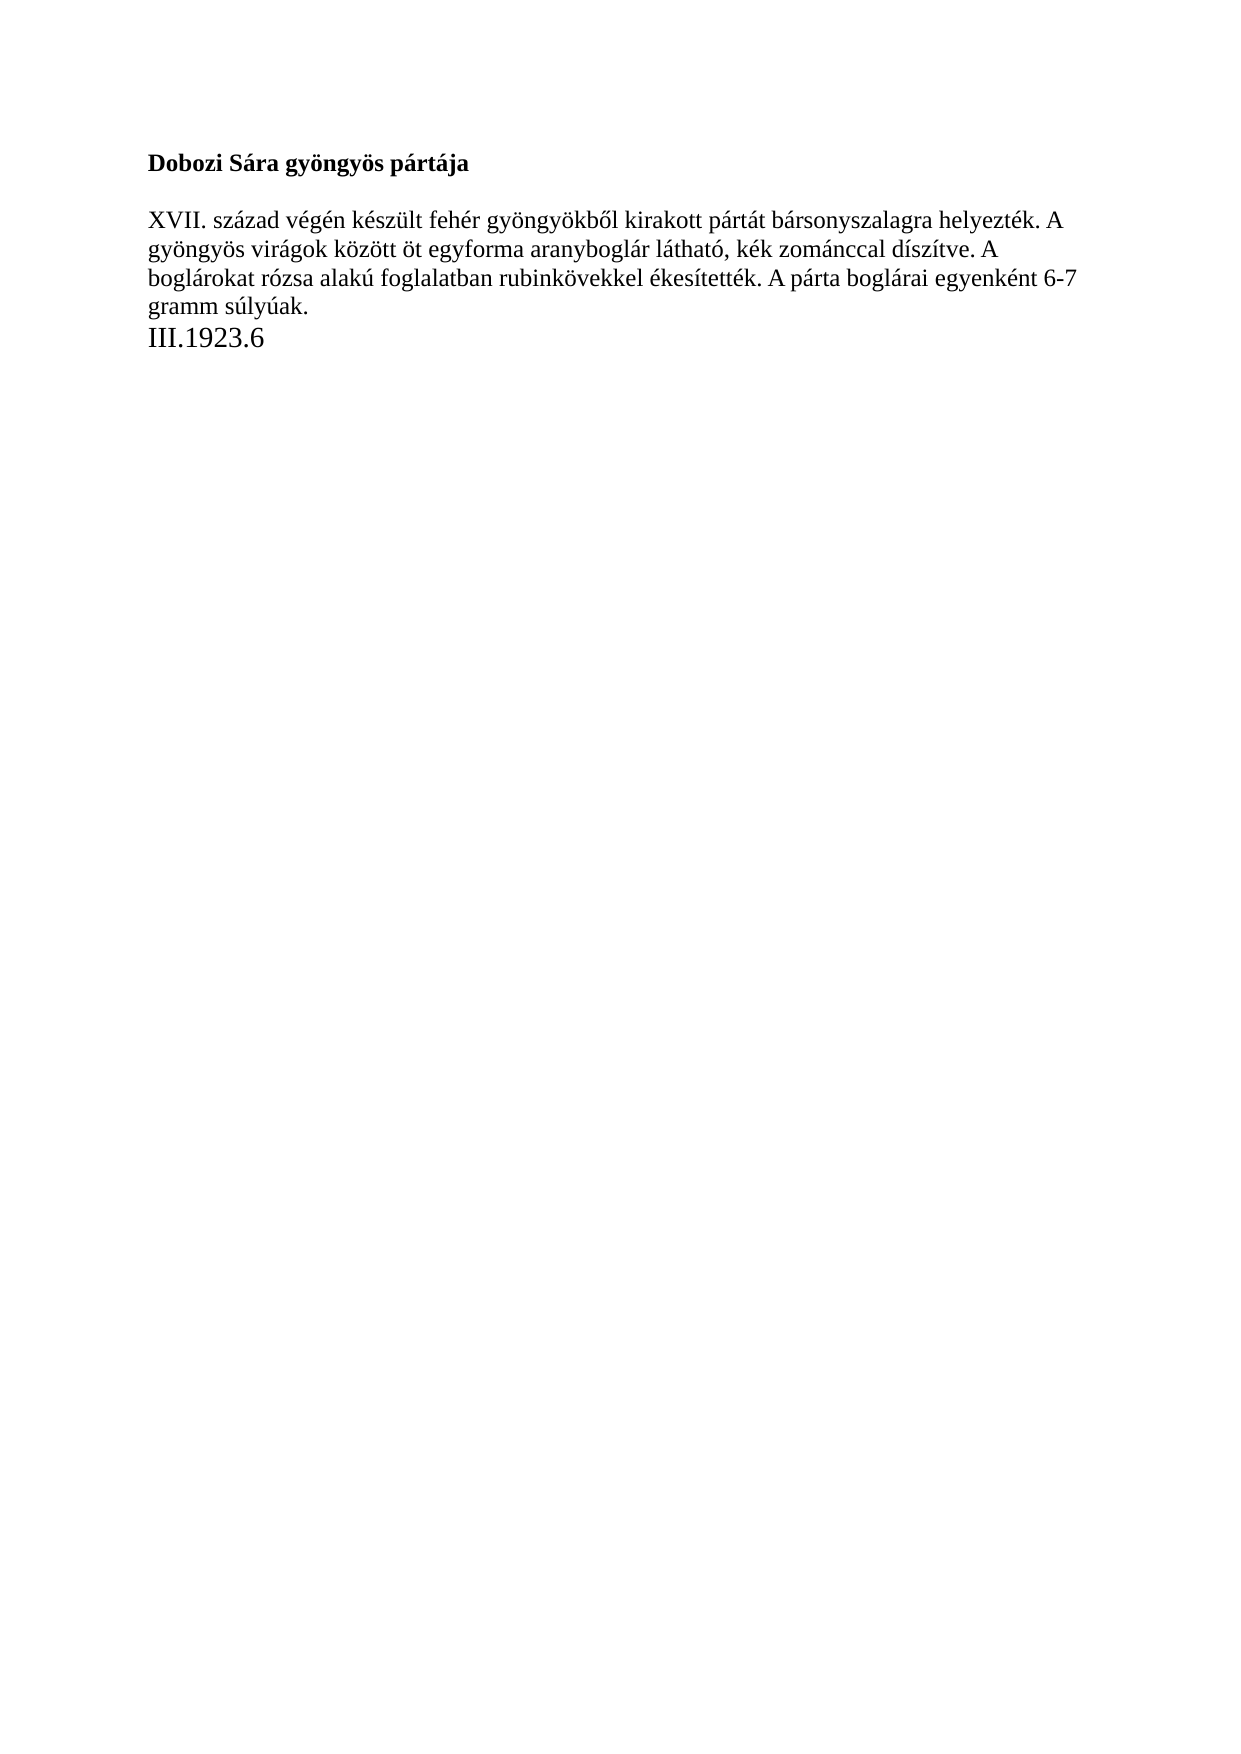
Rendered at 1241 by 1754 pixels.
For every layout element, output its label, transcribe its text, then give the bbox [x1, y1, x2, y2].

text III.1923.6 [148, 320, 1093, 354]
text XVII. század végén készült fehér gyöngyökből kirakott pártát bársonyszalagra helyezték. A gyöngyös virágok között öt egyforma aranyboglár látható, kék zománccal díszítve. A boglárokat rózsa alakú foglalatban rubinkövekkel ékesítették. A párta boglárai egyenként 6-7 gramm súlyúak. [148, 205, 1093, 320]
text Dobozi Sára gyöngyös pártája [148, 148, 1093, 176]
